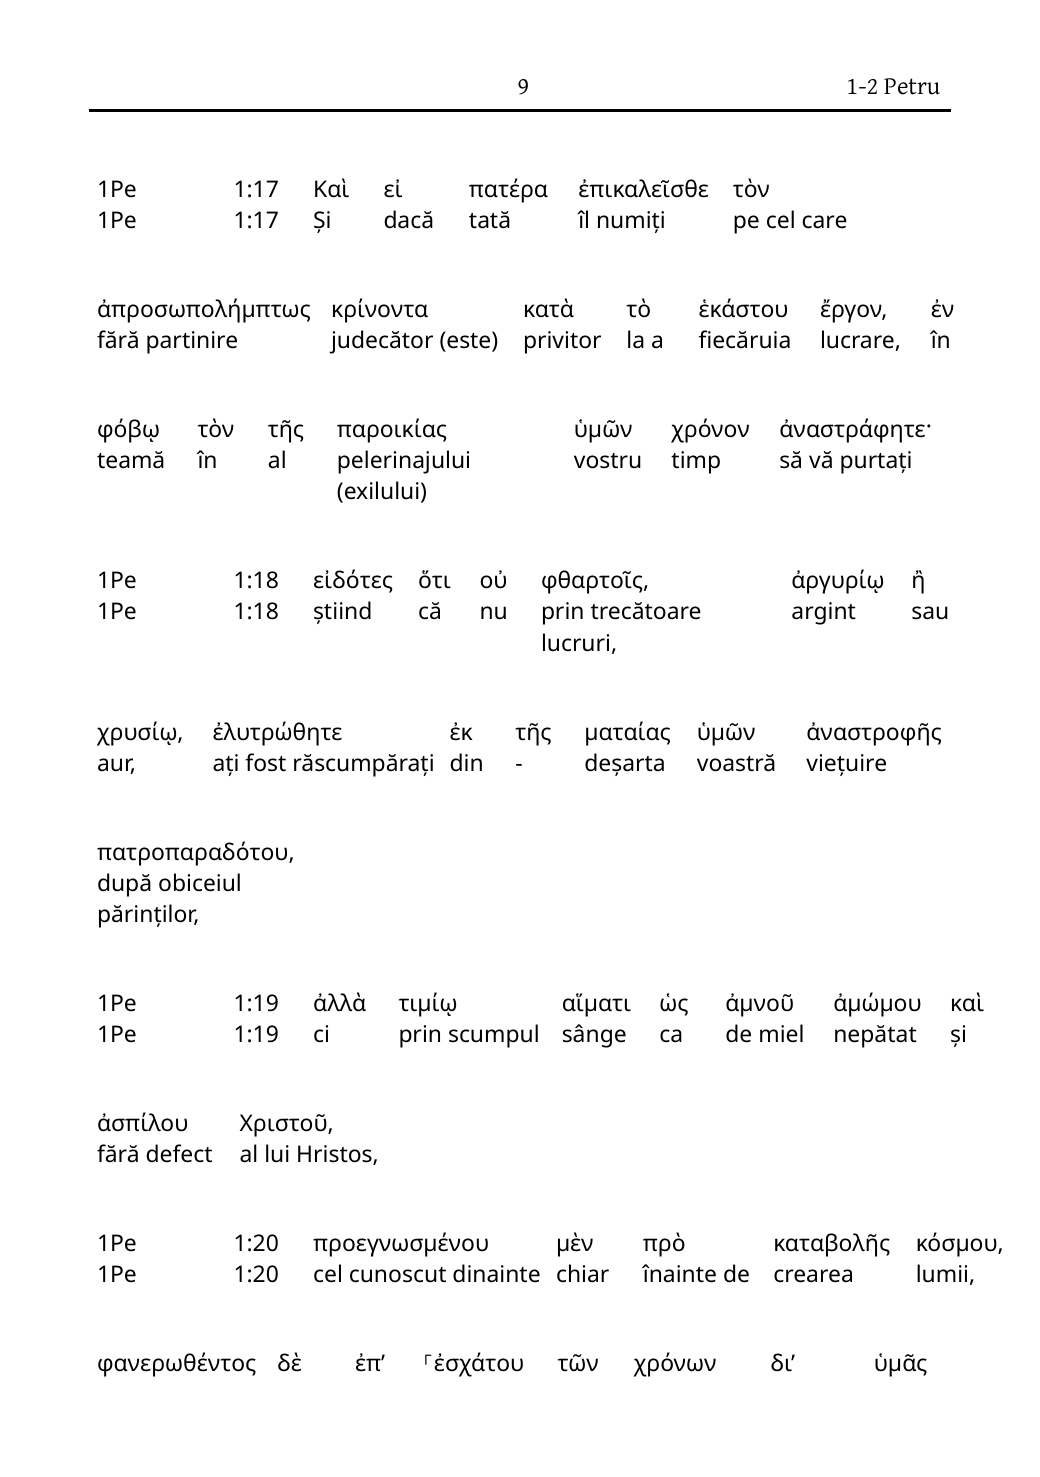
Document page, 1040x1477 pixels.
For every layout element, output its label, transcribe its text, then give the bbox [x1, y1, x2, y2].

table_header [309, 141, 379, 172]
table_cell îl numiți [574, 204, 728, 235]
table_cell fără partinire [93, 324, 327, 355]
table_header [537, 533, 787, 564]
table_cell εἰδότες [309, 564, 414, 595]
table_cell 1:20 [229, 1227, 309, 1258]
table_cell tată [465, 204, 574, 235]
table_cell τὸ [622, 293, 694, 324]
table_cell παροικίας [333, 413, 569, 444]
table_header [93, 261, 327, 293]
table_cell nu [475, 595, 537, 658]
table_cell că [414, 595, 475, 658]
table_cell 1:18 [229, 564, 309, 595]
table_header [193, 381, 263, 413]
table_cell 1:17 [229, 173, 309, 204]
table_header [475, 533, 537, 564]
table_cell ἐλυτρώθητε [208, 715, 445, 747]
table_header [379, 141, 464, 172]
table_header [229, 533, 309, 564]
table_cell ἑκάστου [694, 293, 816, 324]
table_cell ὅτι [414, 564, 475, 595]
table_header [574, 141, 728, 172]
table_cell χρόνον [667, 413, 775, 444]
table_cell teamă [93, 444, 193, 506]
table_cell ἀμνοῦ [721, 987, 829, 1018]
table_cell 1:20 [229, 1258, 309, 1289]
table_cell - [511, 747, 580, 778]
table_cell la a [622, 324, 694, 355]
table_header [769, 1196, 911, 1227]
table_header [465, 141, 574, 172]
table_cell κόσμου, [911, 1227, 1028, 1258]
table_cell dacă [379, 204, 464, 235]
table_cell sau [907, 595, 980, 658]
table_header [907, 533, 980, 564]
table_cell ἢ [907, 564, 980, 595]
table_header [229, 1196, 309, 1227]
table_cell știind [309, 595, 414, 658]
table_cell fiecăruia [694, 324, 816, 355]
table_cell καταβολῆς [769, 1227, 911, 1258]
table_cell judecător (este) [327, 324, 519, 355]
table_cell viețuire [802, 747, 959, 778]
table_header [655, 956, 721, 987]
table_cell aur, [93, 747, 208, 778]
table_cell τῆς [511, 715, 580, 747]
table_cell τῶν [553, 1347, 629, 1378]
table_cell de miel [721, 1018, 829, 1049]
table_cell 1Pe [93, 987, 229, 1018]
table_cell προεγνωσμένου [309, 1227, 552, 1258]
table_header [693, 684, 802, 715]
table_cell οὐ [475, 564, 537, 595]
table_cell ca [655, 1018, 721, 1049]
table_cell 1Pe [93, 595, 229, 658]
table_cell ὑμᾶς [870, 1347, 955, 1378]
table_header [93, 684, 208, 715]
table_cell ⸀ἐσχάτου [418, 1347, 553, 1378]
table_header [558, 956, 655, 987]
table_header [829, 956, 946, 987]
table_cell argint [787, 595, 907, 658]
table_cell din [445, 747, 511, 778]
table_header [93, 1316, 273, 1347]
table_cell fără defect [93, 1138, 235, 1169]
table_header [775, 381, 946, 413]
table_cell vostru [570, 444, 667, 506]
table_header [729, 141, 874, 172]
table_cell privitor [519, 324, 622, 355]
table_header [93, 533, 229, 564]
table_cell εἰ [379, 173, 464, 204]
table_cell pelerinajului (exilului) [333, 444, 569, 506]
table_cell prin trecătoare lucruri, [537, 595, 787, 658]
table_header [333, 381, 569, 413]
table_header [552, 1196, 638, 1227]
table_cell Καὶ [309, 173, 379, 204]
table_cell cel cunoscut dinainte [309, 1258, 552, 1289]
table_cell χρόνων [630, 1347, 766, 1378]
table_header [264, 381, 332, 413]
table_cell al lui Hristos, [235, 1138, 397, 1169]
table_header [351, 1316, 418, 1347]
table_cell ἀμώμου [829, 987, 946, 1018]
table_cell ἐπικαλεῖσθε [574, 173, 728, 204]
table_cell 1Pe [93, 1258, 229, 1289]
table_cell ἀναστράφητε· [775, 413, 946, 444]
table_cell ματαίας [580, 715, 692, 747]
table_cell καὶ [946, 987, 1013, 1018]
table_cell ἀλλὰ [309, 987, 394, 1018]
table_header [870, 1316, 955, 1347]
table_cell după obiceiul părinților, [93, 867, 352, 929]
table_cell Χριστοῦ, [235, 1107, 397, 1138]
table_cell φόβῳ [93, 413, 193, 444]
table_header [93, 141, 229, 172]
table_cell înainte de [639, 1258, 769, 1289]
table_cell 1:17 [229, 204, 309, 235]
table_cell ἀπροσωπολήμπτως [93, 293, 327, 324]
table_header [787, 533, 907, 564]
table_header [511, 684, 580, 715]
table_cell ἐκ [445, 715, 511, 747]
table_cell și [946, 1018, 1013, 1049]
table_cell ἀργυρίῳ [787, 564, 907, 595]
table_header [394, 956, 557, 987]
table_cell ci [309, 1018, 394, 1049]
table_header [235, 1076, 397, 1107]
table_cell pe cel care [729, 204, 874, 235]
table_cell timp [667, 444, 775, 506]
table_cell 1Pe [93, 204, 229, 235]
table_header [93, 1076, 235, 1107]
table_cell prin scumpul [394, 1018, 557, 1049]
table_cell lucrare, [816, 324, 926, 355]
table_cell αἵματι [558, 987, 655, 1018]
table_header [309, 533, 414, 564]
table_header [229, 141, 309, 172]
table_header [622, 261, 694, 293]
table_header [445, 684, 511, 715]
table_cell χρυσίῳ, [93, 715, 208, 747]
table_cell crearea [769, 1258, 911, 1289]
table_cell μὲν [552, 1227, 638, 1258]
table_cell ὡς [655, 987, 721, 1018]
table_cell τὸν [193, 413, 263, 444]
table_header [93, 381, 193, 413]
table_header [208, 684, 445, 715]
table_cell δι’ [766, 1347, 869, 1378]
table_cell ἐπ’ [351, 1347, 418, 1378]
table_cell πατέρα [465, 173, 574, 204]
table_header [802, 684, 959, 715]
table_cell în [193, 444, 263, 506]
table_cell 1:18 [229, 595, 309, 658]
table_cell ὑμῶν [693, 715, 802, 747]
table_cell δὲ [273, 1347, 351, 1378]
table_header [721, 956, 829, 987]
table_header [946, 956, 1013, 987]
table_header [327, 261, 519, 293]
table_header [229, 956, 309, 987]
table_cell ὑμῶν [570, 413, 667, 444]
table_cell τῆς [264, 413, 332, 444]
table_cell 1Pe [93, 173, 229, 204]
table_cell 1Pe [93, 564, 229, 595]
table_header [553, 1316, 629, 1347]
table_cell Și [309, 204, 379, 235]
table_cell ἔργον, [816, 293, 926, 324]
table_cell τιμίῳ [394, 987, 557, 1018]
table_cell lumii, [911, 1258, 1028, 1289]
table_cell ați fost răscumpărați [208, 747, 445, 778]
table_header [93, 956, 229, 987]
table_cell sânge [558, 1018, 655, 1049]
table_cell nepătat [829, 1018, 946, 1049]
table_header [630, 1316, 766, 1347]
table_cell 1:19 [229, 1018, 309, 1049]
table_cell ἐν [926, 293, 986, 324]
table_header [911, 1196, 1028, 1227]
table_cell să vă purtați [775, 444, 946, 506]
table_header [309, 1196, 552, 1227]
table_header [309, 956, 394, 987]
table_cell τὸν [729, 173, 874, 204]
table_header [273, 1316, 351, 1347]
table_header [519, 261, 622, 293]
table_header [93, 1196, 229, 1227]
table_cell 1:19 [229, 987, 309, 1018]
table_header [926, 261, 986, 293]
table_header [418, 1316, 553, 1347]
table_cell chiar [552, 1258, 638, 1289]
table_cell πρὸ [639, 1227, 769, 1258]
table_cell ἀσπίλου [93, 1107, 235, 1138]
table_cell φανερωθέντος [93, 1347, 273, 1378]
table_cell 1Pe [93, 1018, 229, 1049]
table_header [766, 1316, 869, 1347]
table_cell κατὰ [519, 293, 622, 324]
table_header [93, 804, 352, 836]
table_header [414, 533, 475, 564]
table_cell voastră [693, 747, 802, 778]
table_cell deșarta [580, 747, 692, 778]
table_header [639, 1196, 769, 1227]
table_cell πατροπαραδότου, [93, 836, 352, 867]
table_cell al [264, 444, 332, 506]
table_header [816, 261, 926, 293]
table_cell ἀναστροφῆς [802, 715, 959, 747]
table_cell κρίνοντα [327, 293, 519, 324]
table_header [580, 684, 692, 715]
table_cell φθαρτοῖς, [537, 564, 787, 595]
table_header [570, 381, 667, 413]
table_header [667, 381, 775, 413]
table_cell 1Pe [93, 1227, 229, 1258]
table_header [694, 261, 816, 293]
table_cell în [926, 324, 986, 355]
